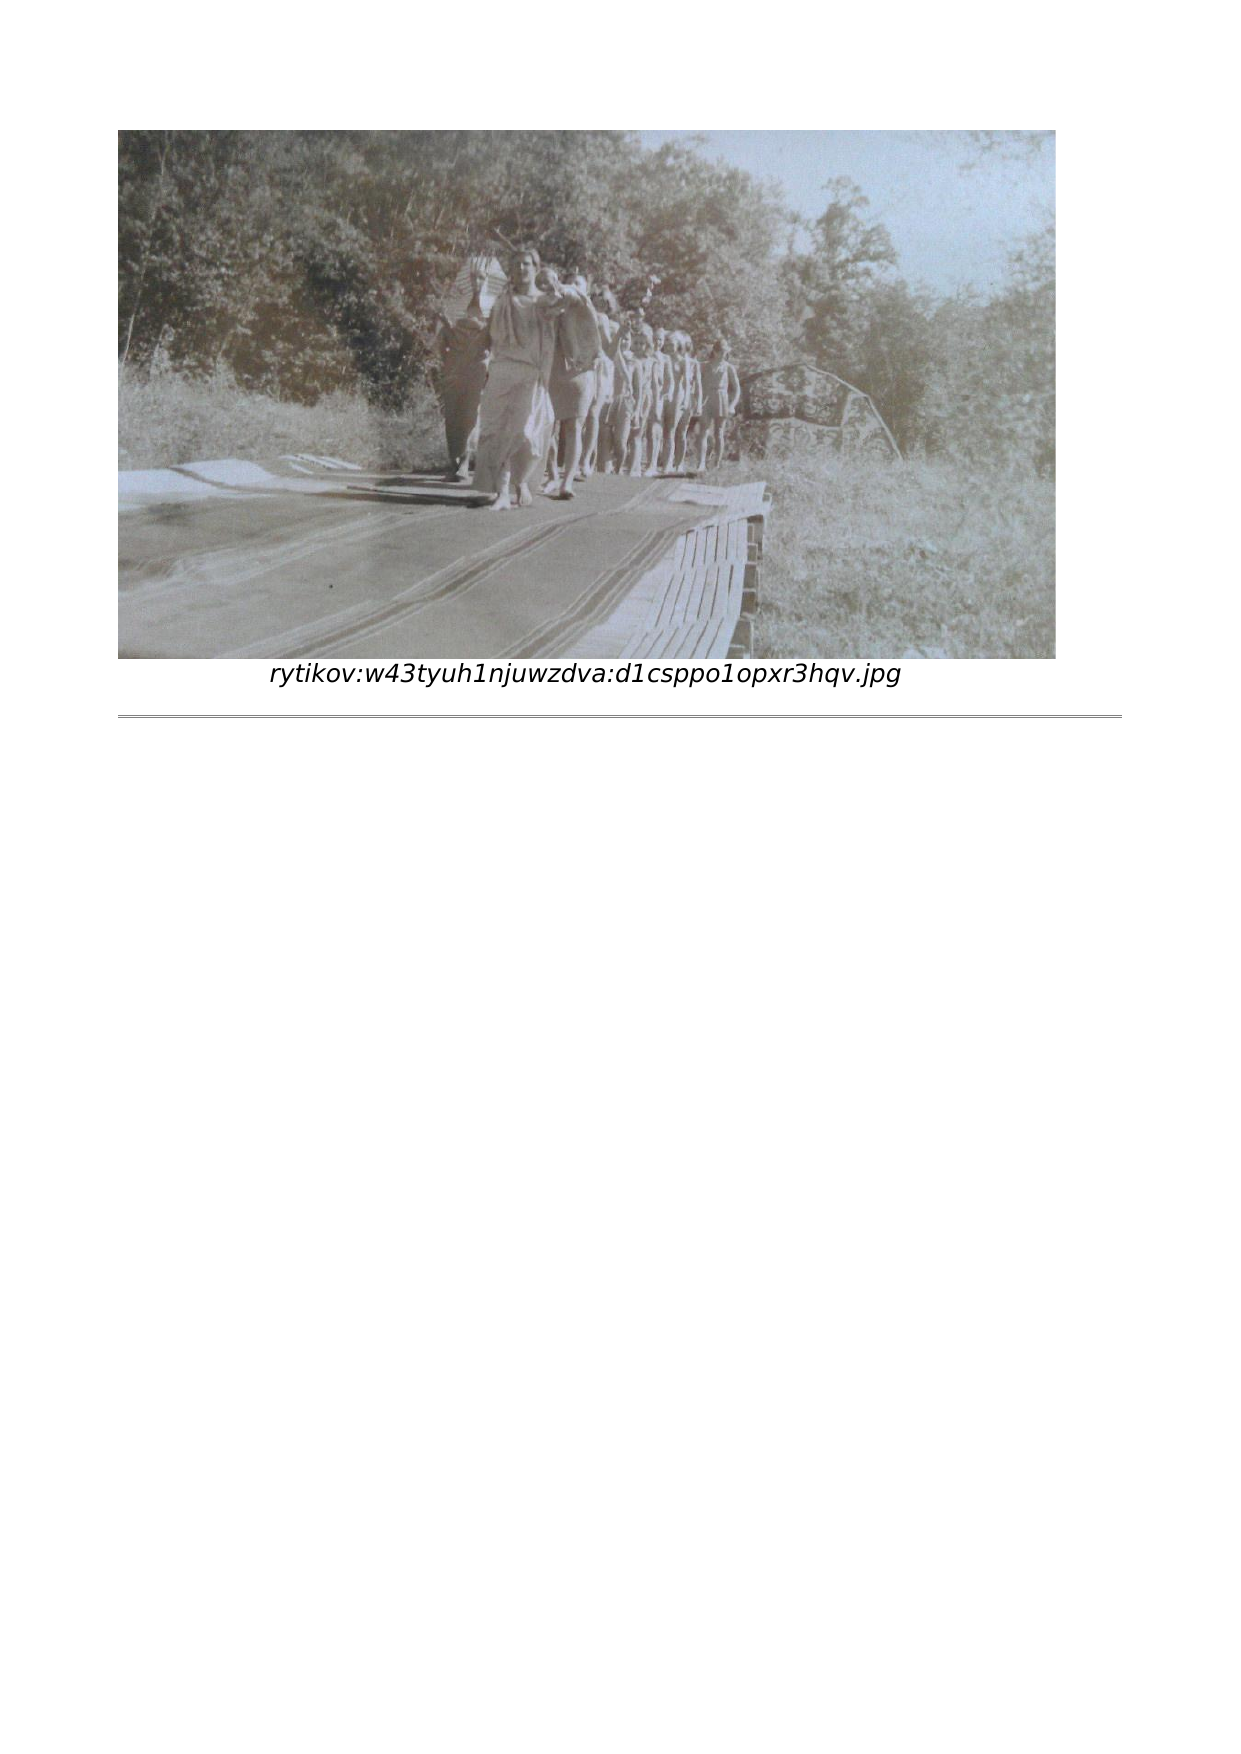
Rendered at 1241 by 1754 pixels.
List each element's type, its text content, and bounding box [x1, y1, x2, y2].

picture [118, 130, 1056, 659]
text rytikov:w43tyuh1njuwzdva:d1csppo1opxr3hqv.jpg [118, 659, 1056, 688]
